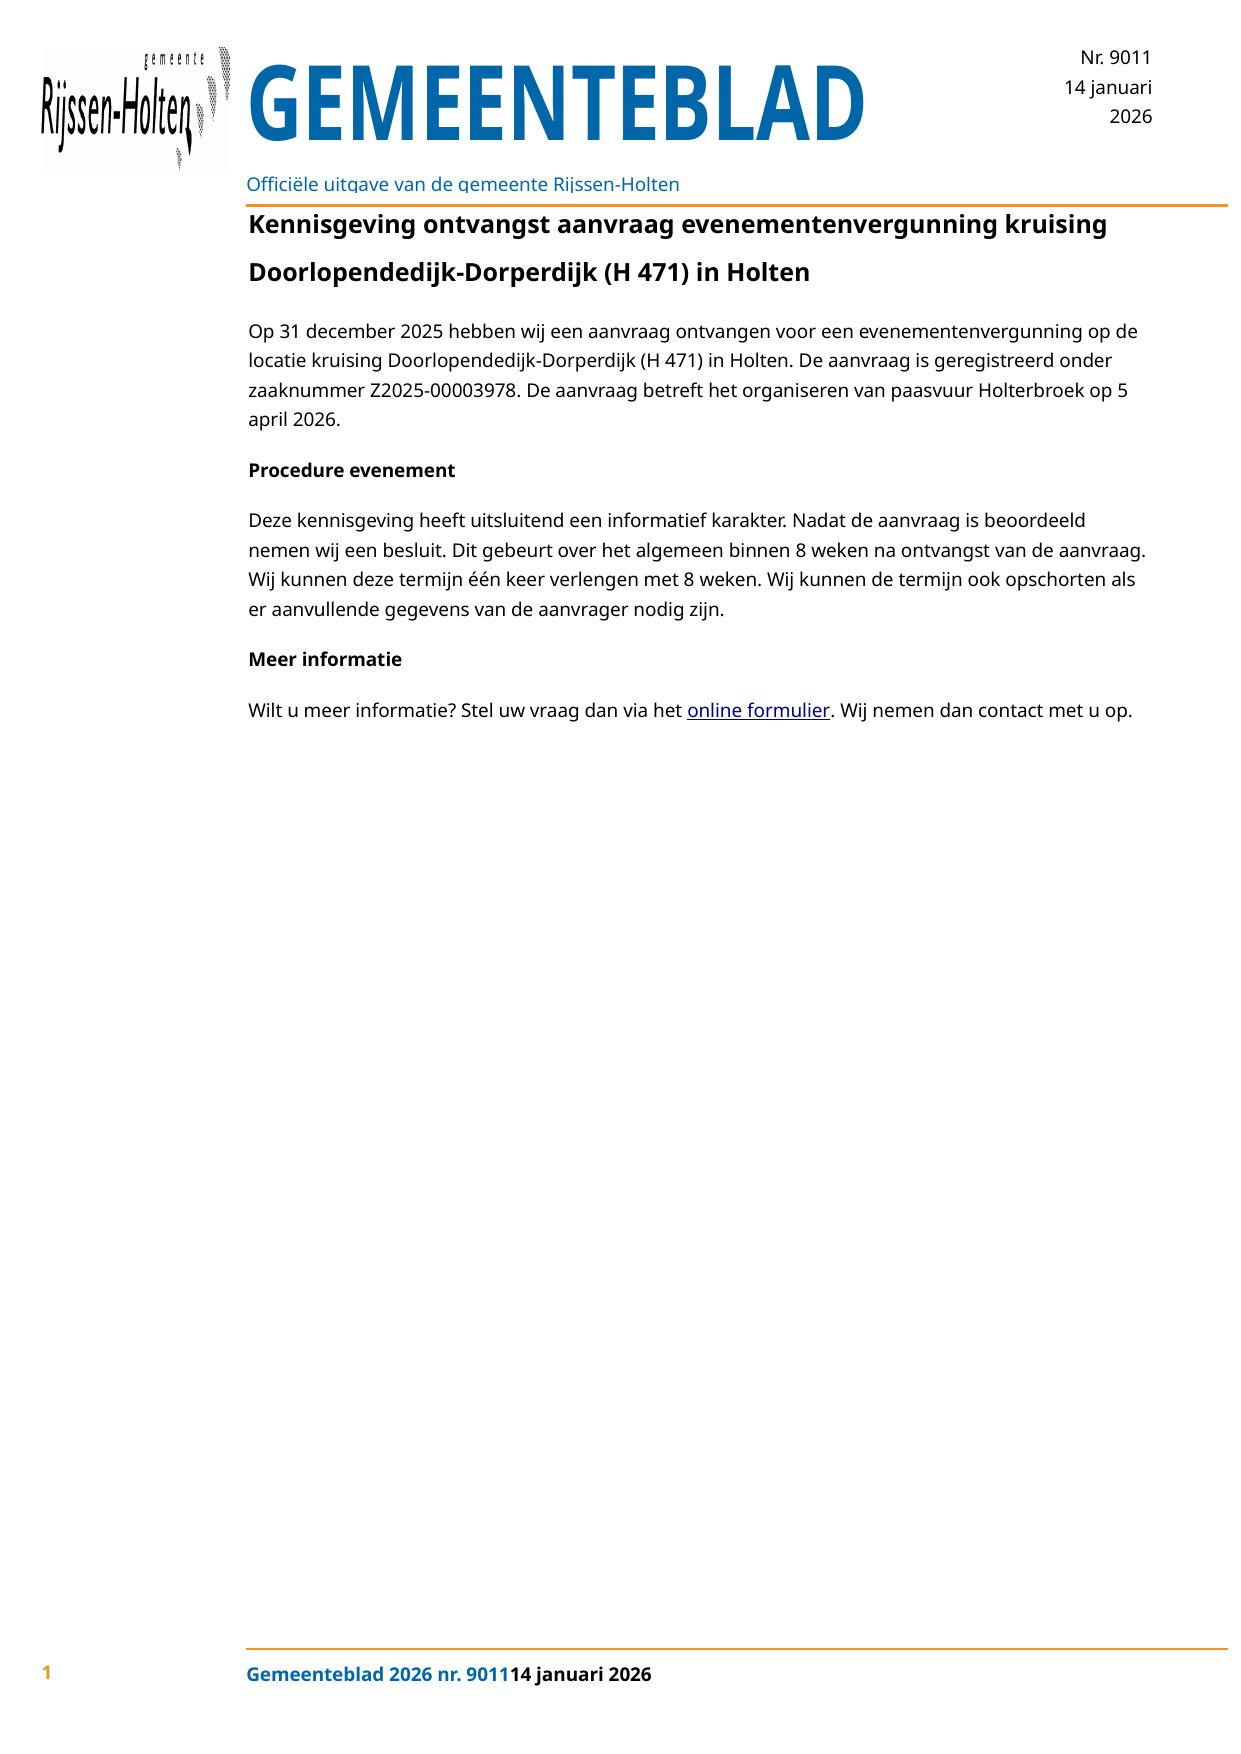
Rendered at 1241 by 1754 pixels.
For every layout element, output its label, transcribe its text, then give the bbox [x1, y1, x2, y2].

text Meer informatie [248, 647, 1152, 672]
text Op 31 december 2025 hebben wij een aanvraag ontvangen voor een evenementenvergunning op de locatie kruising Doorlopendedijk-Dorperdijk (H 471) in Holten. De aanvraag is geregistreerd onder zaaknummer Z2025-00003978. De aanvraag betreft het organiseren van paasvuur Holterbroek op 5 april 2026. [248, 318, 1152, 432]
text Procedure evenement [248, 457, 1152, 483]
text Wilt u meer informatie? Stel uw vraag dan via het online formulier. Wij nemen dan contact met u op. [248, 697, 1152, 723]
picture [41, 47, 231, 172]
text Kennisgeving ontvangst aanvraag evenementenvergunning kruising Doorlopendedijk-Dorperdijk (H 471) in Holten [248, 207, 1152, 288]
text Deze kennisgeving heeft uitsluitend een informatief karakter. Nadat de aanvraag is beoordeeld nemen wij een besluit. Dit gebeurt over het algemeen binnen 8 weken na ontvangst van de aanvraag. Wij kunnen deze termijn één keer verlengen met 8 weken. Wij kunnen de termijn ook opschorten als er aanvullende gegevens van de aanvrager nodig zijn. [248, 507, 1152, 622]
